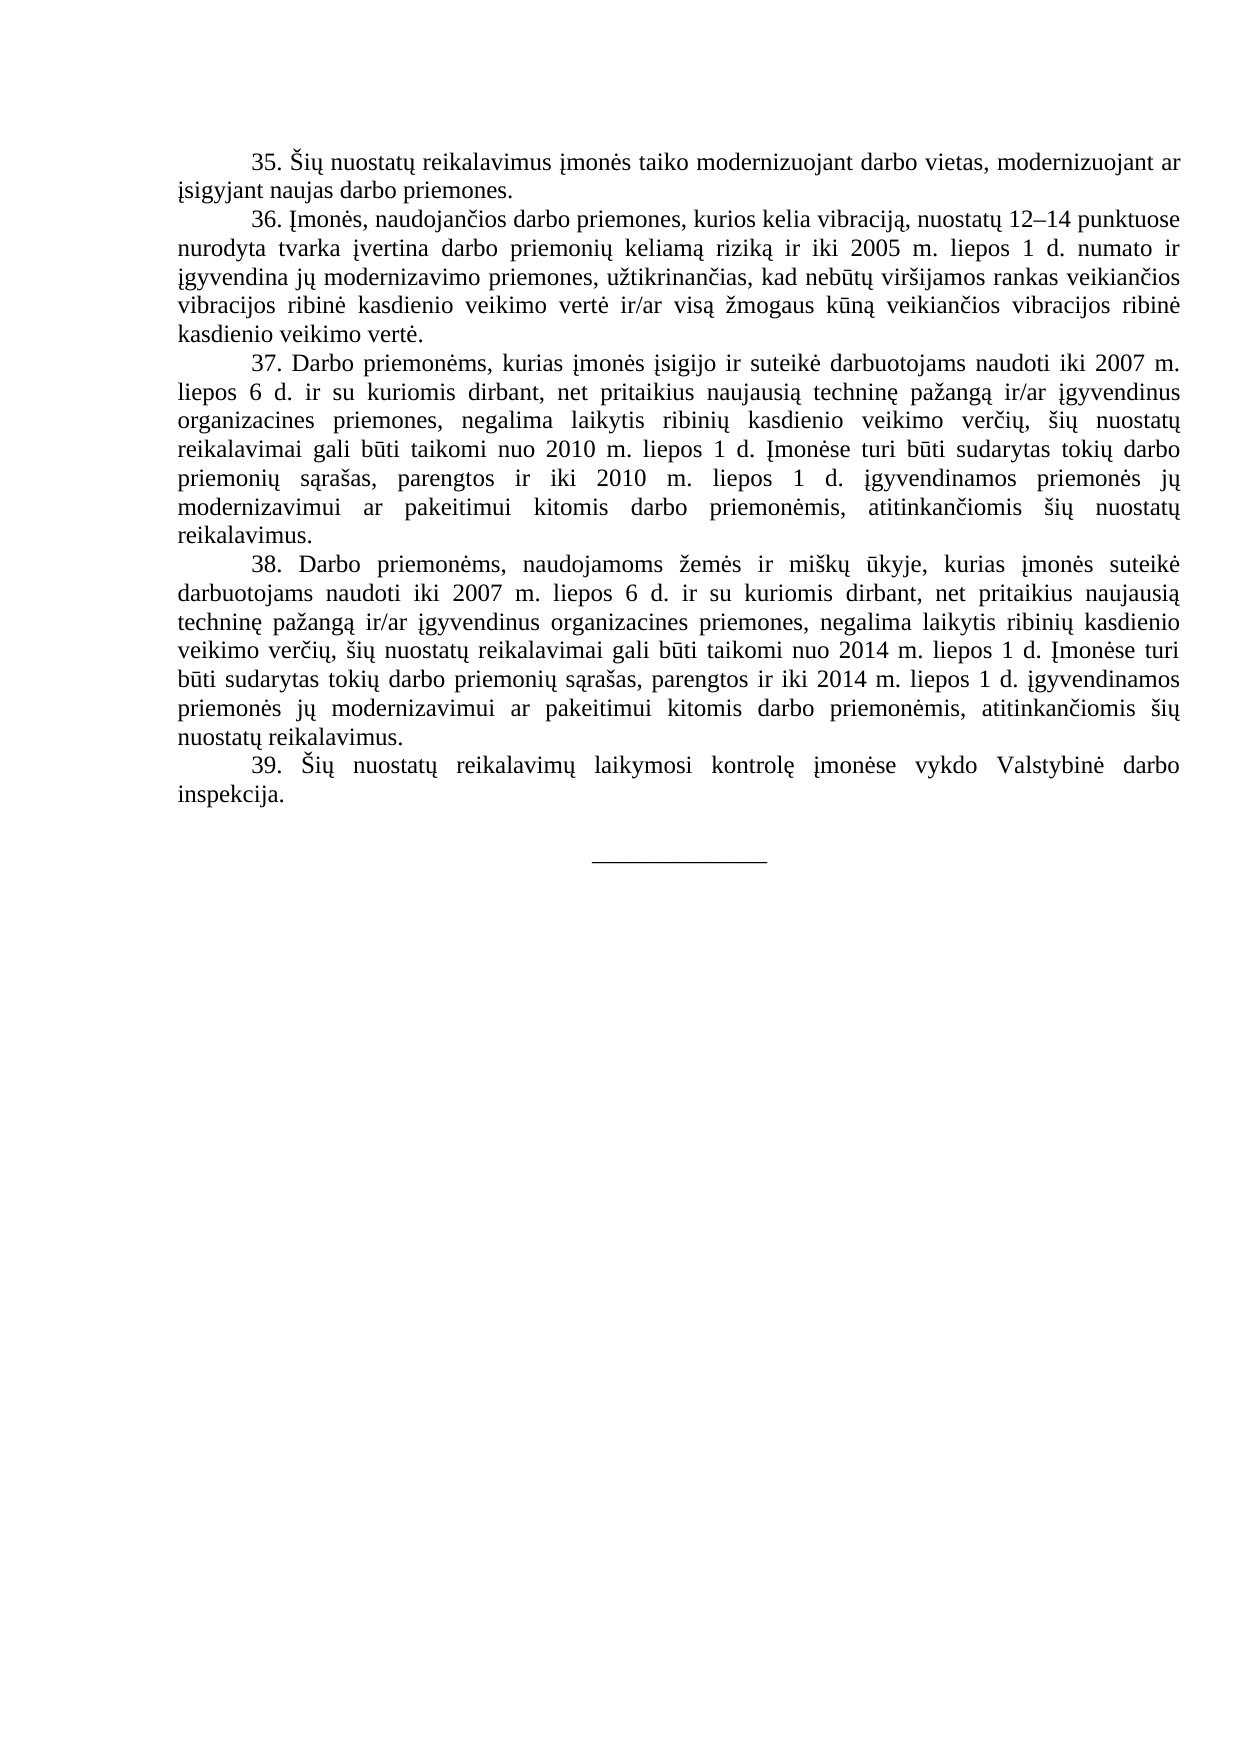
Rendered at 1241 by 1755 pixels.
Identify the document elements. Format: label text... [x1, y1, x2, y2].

text 38. Darbo priemonėms, naudojamoms žemės ir miškų ūkyje, kurias įmonės suteikė darbuotojams naudoti iki 2007 m. liepos 6 d. ir su kuriomis dirbant, net pritaikius naujausią techninę pažangą ir/ar įgyvendinus organizacines priemones, negalima laikytis ribinių kasdienio veikimo verčių, šių nuostatų reikalavimai gali būti taikomi nuo 2014 m. liepos 1 d. Įmonėse turi būti sudarytas tokių darbo priemonių sąrašas, parengtos ir iki 2014 m. liepos 1 d. įgyvendinamos priemonės jų modernizavimui ar pakeitimui kitomis darbo priemonėmis, atitinkančiomis šių nuostatų reikalavimus. [177, 549, 1181, 751]
text ______________ [177, 837, 1181, 866]
text 39. Šių nuostatų reikalavimų laikymosi kontrolę įmonėse vykdo Valstybinė darbo inspekcija. [177, 751, 1181, 808]
text 35. Šių nuostatų reikalavimus įmonės taiko modernizuojant darbo vietas, modernizuojant ar įsigyjant naujas darbo priemones. [177, 147, 1181, 204]
text 36. Įmonės, naudojančios darbo priemones, kurios kelia vibraciją, nuostatų 12–14 punktuose nurodyta tvarka įvertina darbo priemonių keliamą riziką ir iki 2005 m. liepos 1 d. numato ir įgyvendina jų modernizavimo priemones, užtikrinančias, kad nebūtų viršijamos rankas veikiančios vibracijos ribinė kasdienio veikimo vertė ir/ar visą žmogaus kūną veikiančios vibracijos ribinė kasdienio veikimo vertė. [177, 204, 1181, 348]
text 37. Darbo priemonėms, kurias įmonės įsigijo ir suteikė darbuotojams naudoti iki 2007 m. liepos 6 d. ir su kuriomis dirbant, net pritaikius naujausią techninę pažangą ir/ar įgyvendinus organizacines priemones, negalima laikytis ribinių kasdienio veikimo verčių, šių nuostatų reikalavimai gali būti taikomi nuo 2010 m. liepos 1 d. Įmonėse turi būti sudarytas tokių darbo priemonių sąrašas, parengtos ir iki 2010 m. liepos 1 d. įgyvendinamos priemonės jų modernizavimui ar pakeitimui kitomis darbo priemonėmis, atitinkančiomis šių nuostatų reikalavimus. [177, 348, 1181, 549]
